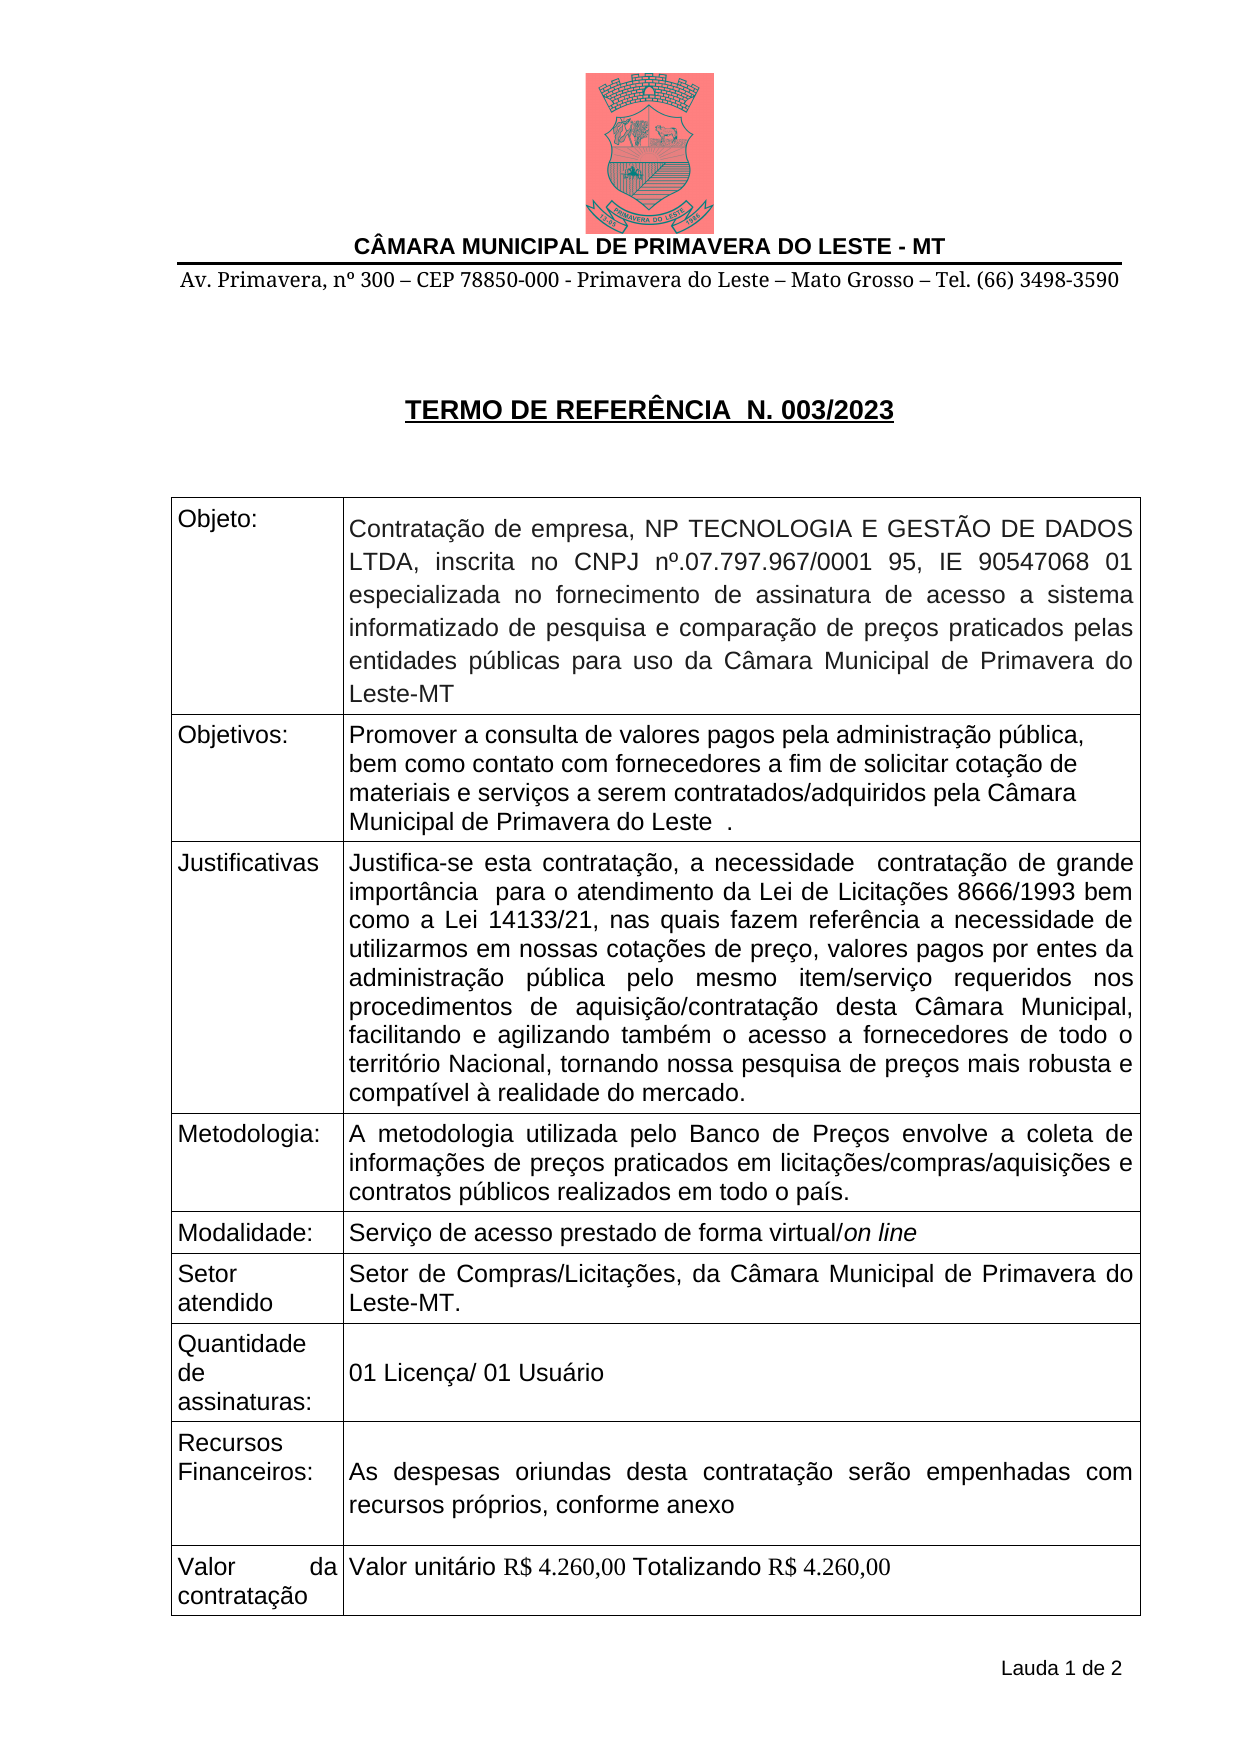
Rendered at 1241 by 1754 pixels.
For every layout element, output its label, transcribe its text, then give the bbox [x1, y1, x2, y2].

picture [585, 73, 714, 234]
table_cell Setor atendido [172, 1254, 343, 1322]
table_header Objeto: [172, 498, 343, 714]
table_cell Quantidade de assinaturas: [172, 1324, 343, 1421]
table_cell As despesas oriundas desta contratação serão empenhadas com recursos próprios, conforme anexo [344, 1422, 1140, 1545]
table_cell Justifica-se esta contratação, a necessidade contratação de grande importância para o atendimento da Lei de Licitações 8666/1993 bem como a Lei 14133/21, nas quais fazem referência a necessidade de utilizarmos em nossas cotações de preço, valores pagos por entes da administração pública pelo mesmo item/serviço requeridos nos procedimentos de aquisição/contratação desta Câmara Municipal, facilitando e agilizando também o acesso a fornecedores de todo o território Nacional, tornando nossa pesquisa de preços mais robusta e compatível à realidade do mercado. [344, 842, 1140, 1112]
table_cell Justificativas [172, 842, 343, 1112]
table_cell Promover a consulta de valores pagos pela administração pública, bem como contato com fornecedores a fim de solicitar cotação de materiais e serviços a serem contratados/adquiridos pela Câmara Municipal de Primavera do Leste . [344, 715, 1140, 841]
table_cell Valor unitário R$ 4.260,00 Totalizando R$ 4.260,00 [344, 1546, 1140, 1615]
table_cell 01 Licença/ 01 Usuário [344, 1324, 1140, 1421]
table_cell Serviço de acesso prestado de forma virtual/on line [344, 1212, 1140, 1252]
table_cell Metodologia: [172, 1114, 343, 1211]
table_cell Modalidade: [172, 1212, 343, 1252]
table_cell Setor de Compras/Licitações, da Câmara Municipal de Primavera do Leste-MT. [344, 1254, 1140, 1322]
table_cell Valor da contratação [172, 1546, 343, 1615]
table_cell Objetivos: [172, 715, 343, 841]
table_cell Recursos Financeiros: [172, 1422, 343, 1545]
text TERMO DE REFERÊNCIA N. 003/2023 [177, 394, 1122, 425]
table_cell A metodologia utilizada pelo Banco de Preços envolve a coleta de informações de preços praticados em licitações/compras/aquisições e contratos públicos realizados em todo o país. [344, 1114, 1140, 1211]
table_header Contratação de empresa, NP TECNOLOGIA E GESTÃO DE DADOS LTDA, inscrita no CNPJ nº.07.797.967/0001 95, IE 90547068 01 especializada no fornecimento de assinatura de acesso a sistema informatizado de pesquisa e comparação de preços praticados pelas entidades públicas para uso da Câmara Municipal de Primavera do Leste-MT [344, 498, 1140, 714]
